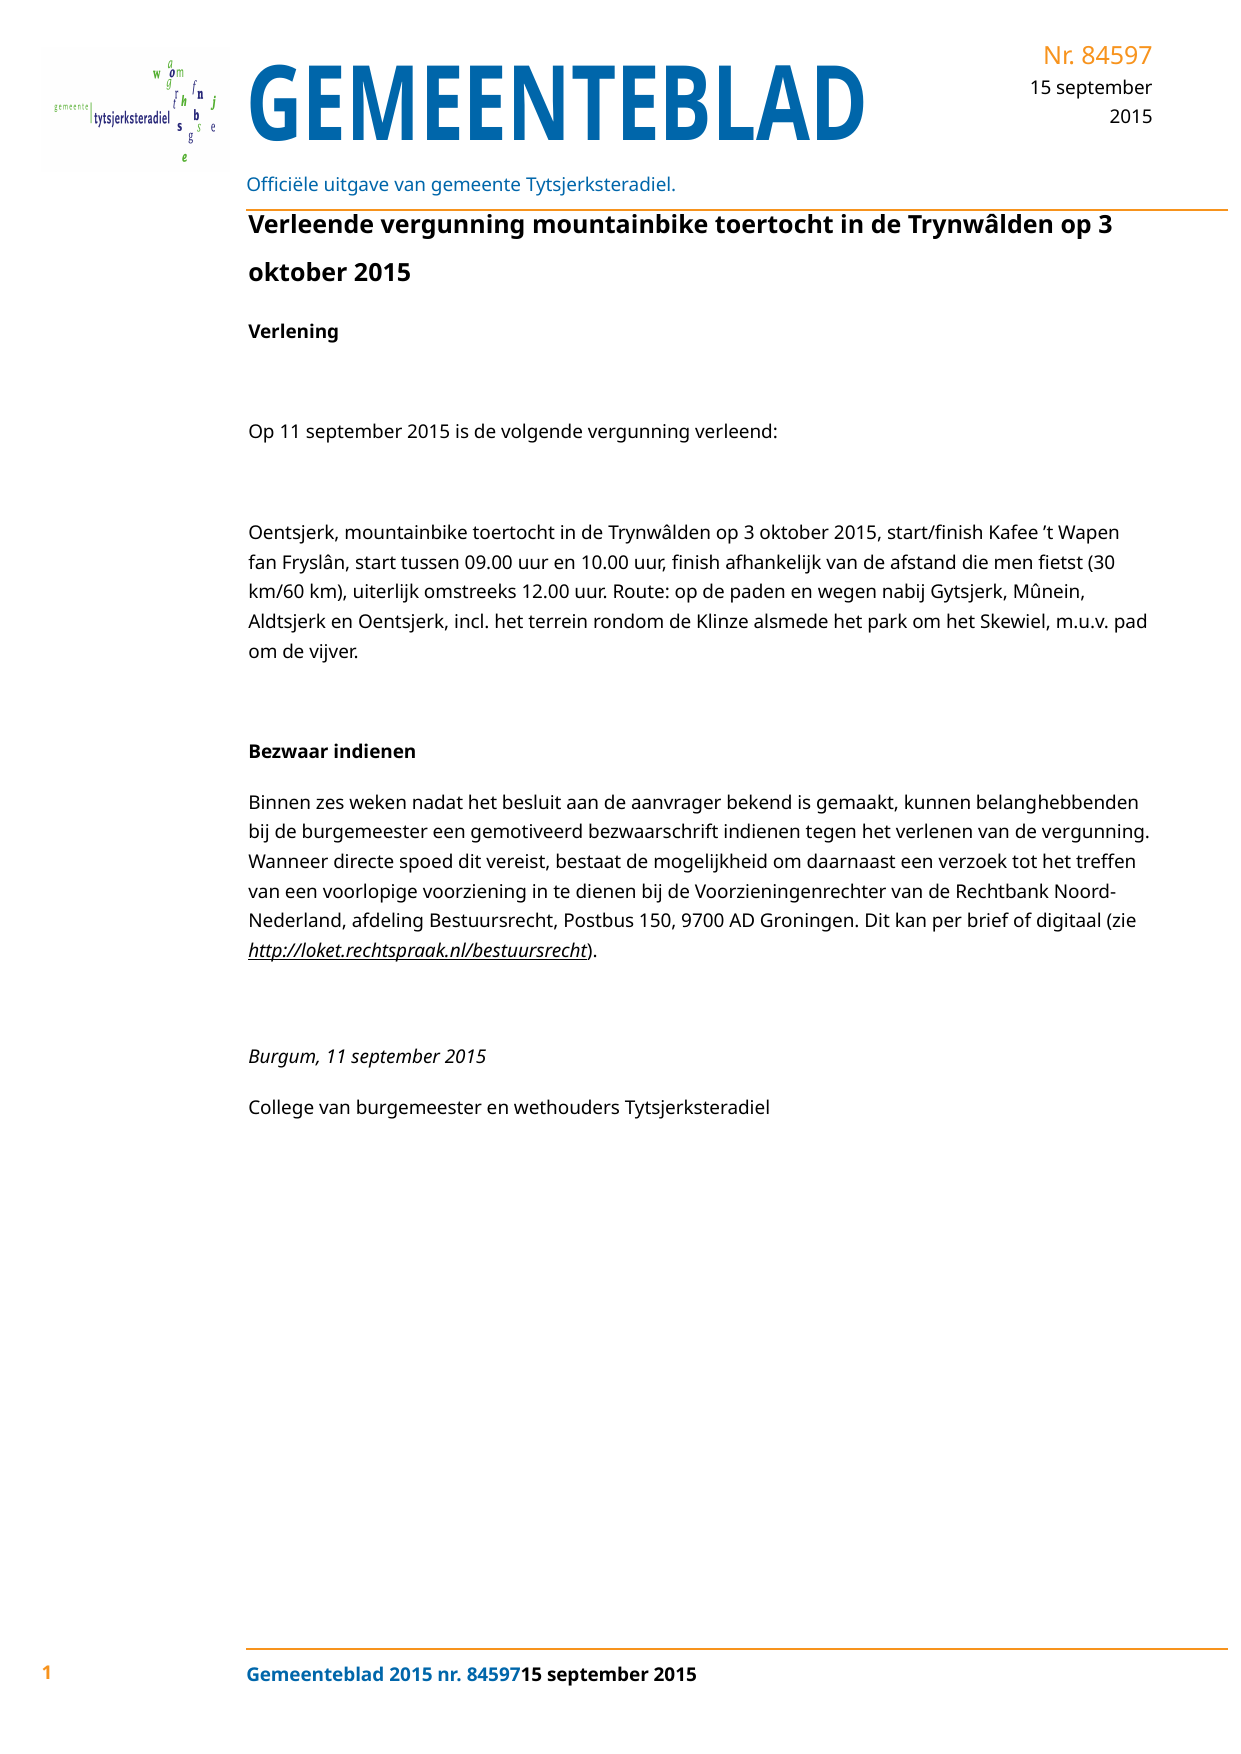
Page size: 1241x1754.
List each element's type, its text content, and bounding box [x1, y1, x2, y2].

text Burgum, 11 september 2015 [248, 1043, 1152, 1068]
text Oentsjerk, mountainbike toertocht in de Trynwâlden op 3 oktober 2015, start/finish Kafee ’t Wapen fan Fryslân, start tussen 09.00 uur en 10.00 uur, finish afhankelijk van de afstand die men fietst (30 km/60 km), uiterlijk omstreeks 12.00 uur. Route: op de paden en wegen nabij Gytsjerk, Mûnein, Aldtsjerk en Oentsjerk, incl. het terrein rondom de Klinze alsmede het park om het Skewiel, m.u.v. pad om de vijver. [248, 519, 1152, 664]
text Op 11 september 2015 is de volgende vergunning ver­leend: [248, 419, 1152, 444]
picture [41, 47, 231, 172]
text Verlening [248, 318, 1152, 344]
text Bezwaar indienen [248, 739, 1152, 764]
text Verleende vergunning mountainbike toertocht in de Trynwâlden op 3 oktober 2015 [248, 211, 1152, 288]
text Binnen zes weken nadat het besluit aan de aanvrager bekend is gemaakt, kunnen belang­hebbenden bij de burgemeester een gemotiveerd bezwaarschrift indienen tegen het verlenen van de ver­gunning. Wanneer directe spoed dit vereist, bestaat de mogelijkheid om daarnaast een verzoek tot het treffen van een voorlopige voorziening in te dienen bij de Voorzieningenrechter van de Rechtbank Noord-Nederland, afdeling Bestuursrecht, Postbus 150, 9700 AD Groningen. Dit kan per brief of digitaal (zie http://loket.rechtspraak.nl/bestuursrecht). [248, 789, 1152, 963]
text College van burgemeester en wethouders Tytsjerksteradiel [248, 1094, 1152, 1120]
